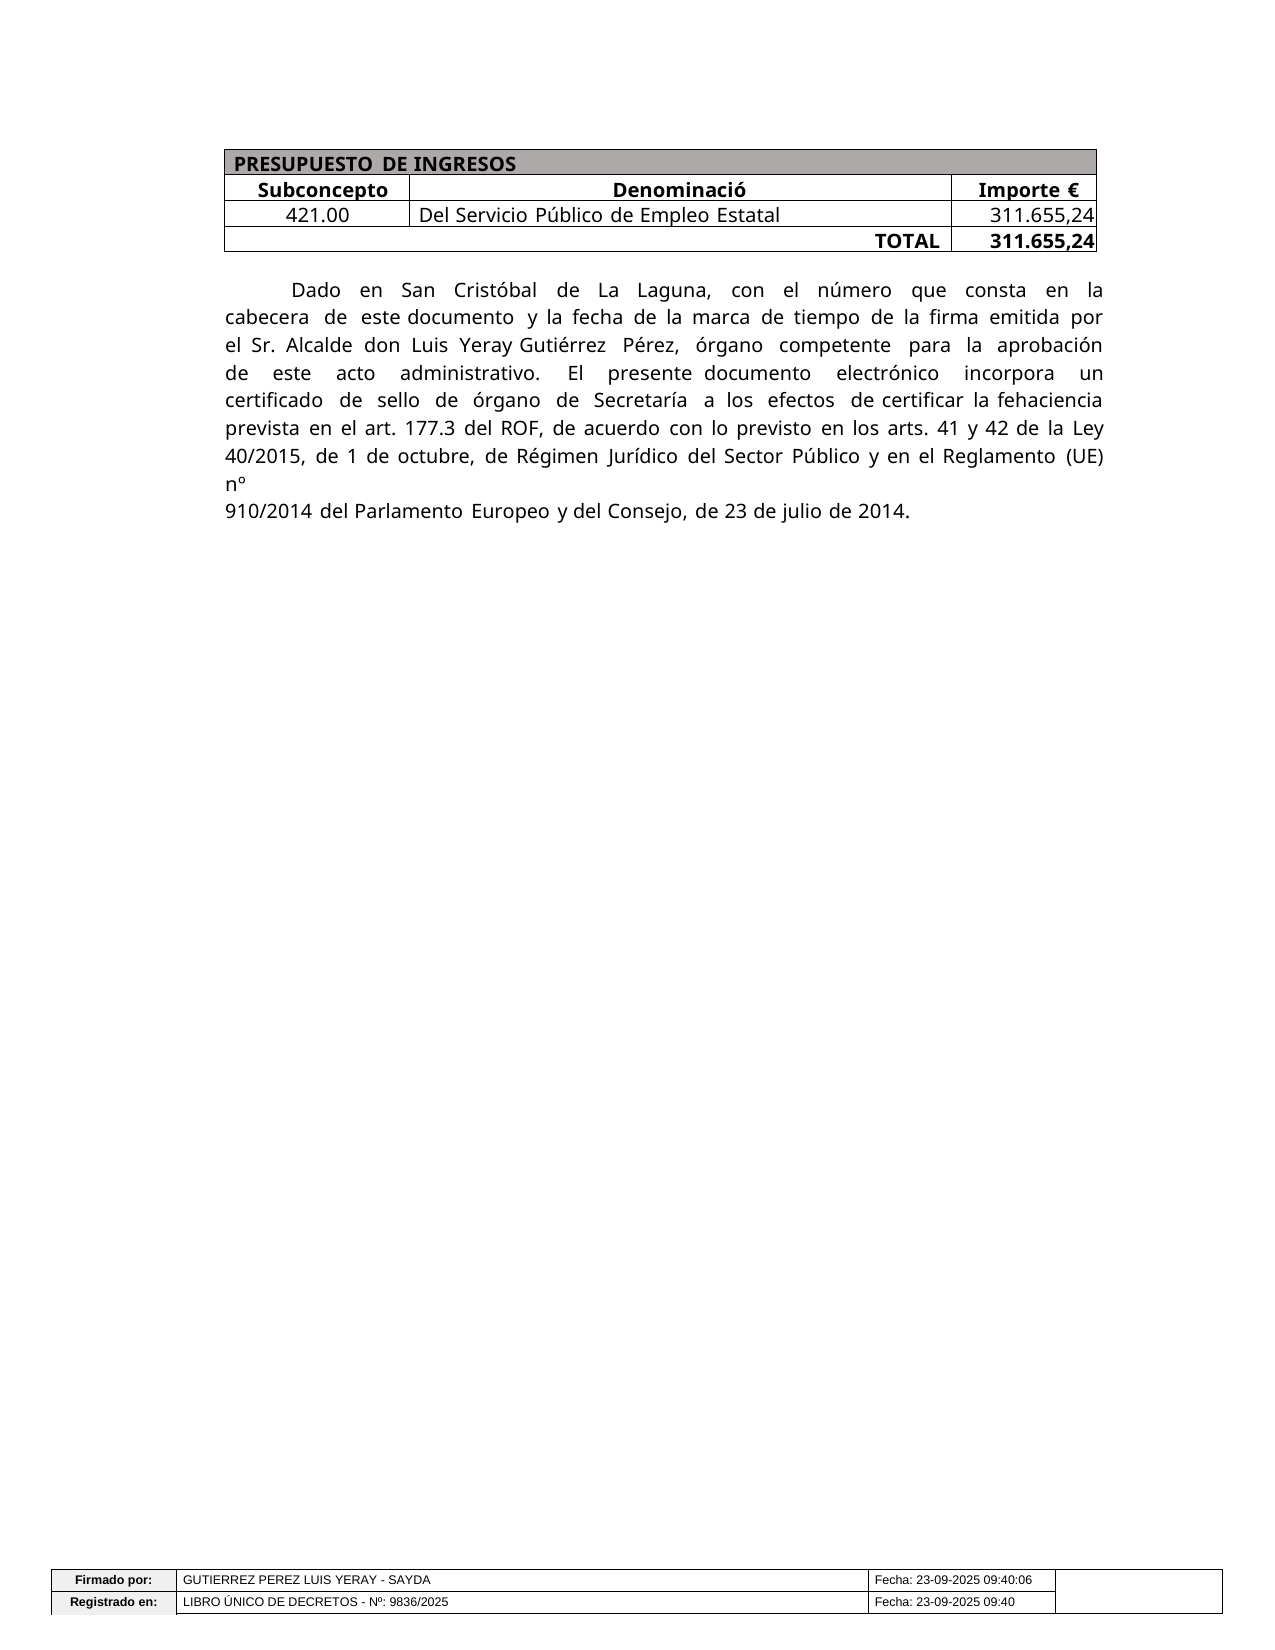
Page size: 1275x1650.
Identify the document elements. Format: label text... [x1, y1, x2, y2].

table_cell Registrado en: [52, 1592, 176, 1613]
table_cell TOTAL [225, 227, 951, 251]
table_cell Del Servicio Público de Empleo Estatal [410, 201, 951, 226]
text 910/2014 del Parlamento Europeo y del Consejo, de 23 de julio de 2014. [225, 498, 1235, 524]
table_cell Importe € [952, 175, 1096, 200]
table_cell 311.655,24 [952, 201, 1096, 226]
table_header Fecha: 23-09-2025 09:40:06 [869, 1570, 1055, 1591]
table_cell LIBRO ÚNICO DE DECRETOS - Nº: 9836/2025 [177, 1592, 868, 1613]
table_header GUTIERREZ PEREZ LUIS YERAY - SAYDA [177, 1570, 868, 1591]
table_cell Subconcepto [225, 175, 409, 200]
table_header [1056, 1570, 1222, 1613]
text Dado en San Cristóbal de La Laguna, con el número que consta en la cabecera de este documento y la fecha de la marca de tiempo de la firma emitida por el Sr. Alcalde don Luis Yeray Gutiérrez Pérez, órgano competente para la aprobación de este acto administrativo. El presente documento electrónico incorpora un certificado de sello de órgano de Secretaría a los efectos de certificar la fehaciencia prevista en el art. 177.3 del ROF, de acuerdo con lo previsto en los arts. 41 y 42 de la Ley 40/2015, de 1 de octubre, de Régimen Jurídico del Sector Público y en el Reglamento (UE) nº [225, 276, 1104, 497]
table_cell 421.00 [225, 201, 409, 226]
table_cell 311.655,24 [952, 227, 1096, 251]
table_cell Fecha: 23-09-2025 09:40 [869, 1592, 1055, 1613]
table_cell Denominación [410, 175, 951, 200]
table_header PRESUPUESTO DE INGRESOS [225, 150, 1096, 174]
table_header Firmado por: [52, 1570, 176, 1591]
